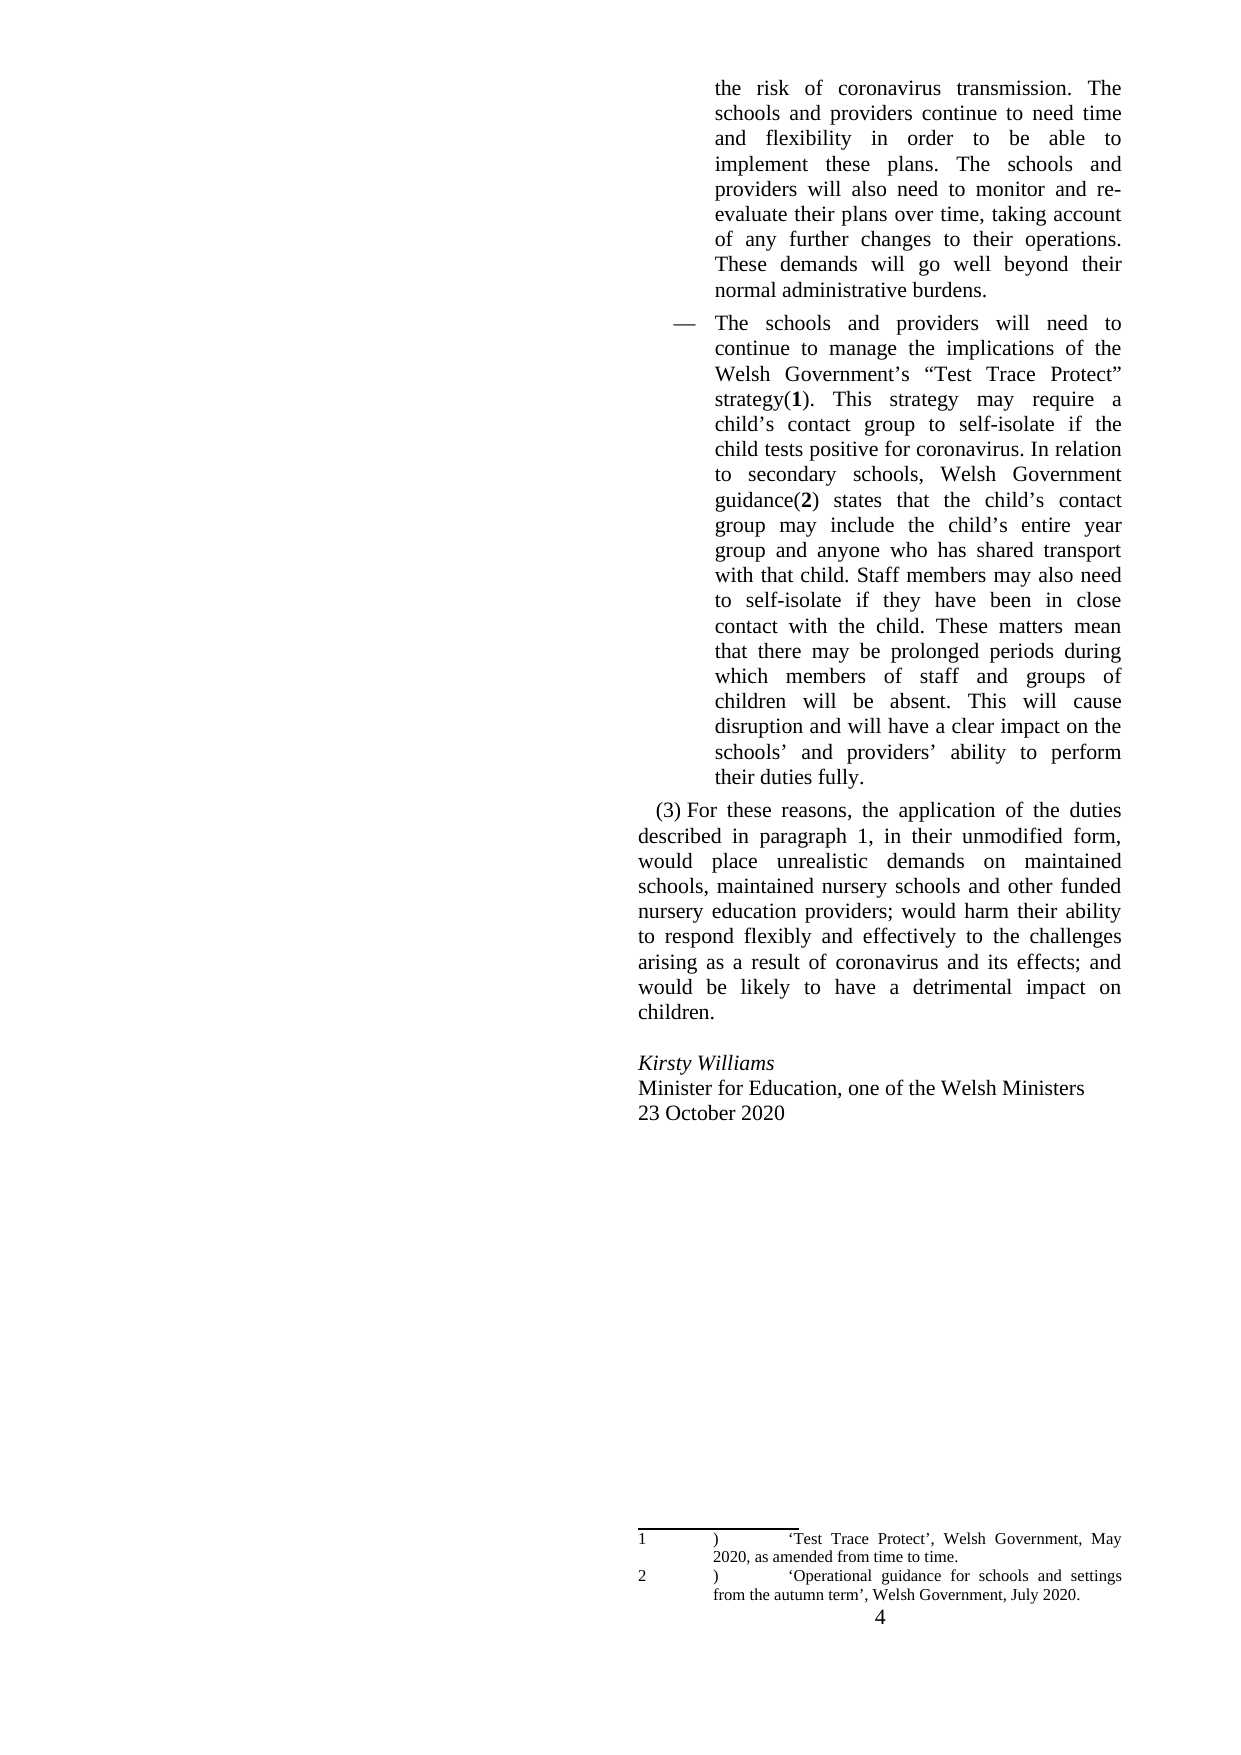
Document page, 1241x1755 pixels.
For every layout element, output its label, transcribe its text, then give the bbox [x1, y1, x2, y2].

list the risk of coronavirus transmission. The schools and providers continue to need time and flexibility in order to be able to implement these plans. The schools and providers will also need to monitor and re-evaluate their plans over time, taking account of any further changes to their operations. These demands will go well beyond their normal administrative burdens. [673, 75, 1122, 302]
list — The schools and providers will need to continue to manage the implications of the Welsh Government’s “Test Trace Protect” strategy(). This strategy may require a child’s contact group to self-isolate if the child tests positive for coronavirus. In relation to secondary schools, Welsh Government guidance() states that the child’s contact group may include the child’s entire year group and anyone who has shared transport with that child. Staff members may also need to self-isolate if they have been in close contact with the child. These matters mean that there may be prolonged periods during which members of staff and groups of children will be absent. This will cause disruption and will have a clear impact on the schools’ and providers’ ability to perform their duties fully. [673, 310, 1122, 789]
text Minister for Education, one of the Welsh Ministers [638, 1075, 1122, 1100]
text 23 October 2020 [638, 1100, 1122, 1125]
text ) ‘Operational guidance for schools and settings from the autumn term’, Welsh Government, July 2020. [638, 1567, 1122, 1604]
list For these reasons, the application of the duties described in paragraph 1, in their unmodified form, would place unrealistic demands on maintained schools, maintained nursery schools and other funded nursery education providers; would harm their ability to respond flexibly and effectively to the challenges arising as a result of coronavirus and its effects; and would be likely to have a detrimental impact on children. [638, 797, 1122, 1024]
text ) ‘Test Trace Protect’, Welsh Government, May 2020, as amended from time to time. [638, 1529, 1122, 1567]
text Kirsty Williams [638, 1049, 1122, 1075]
